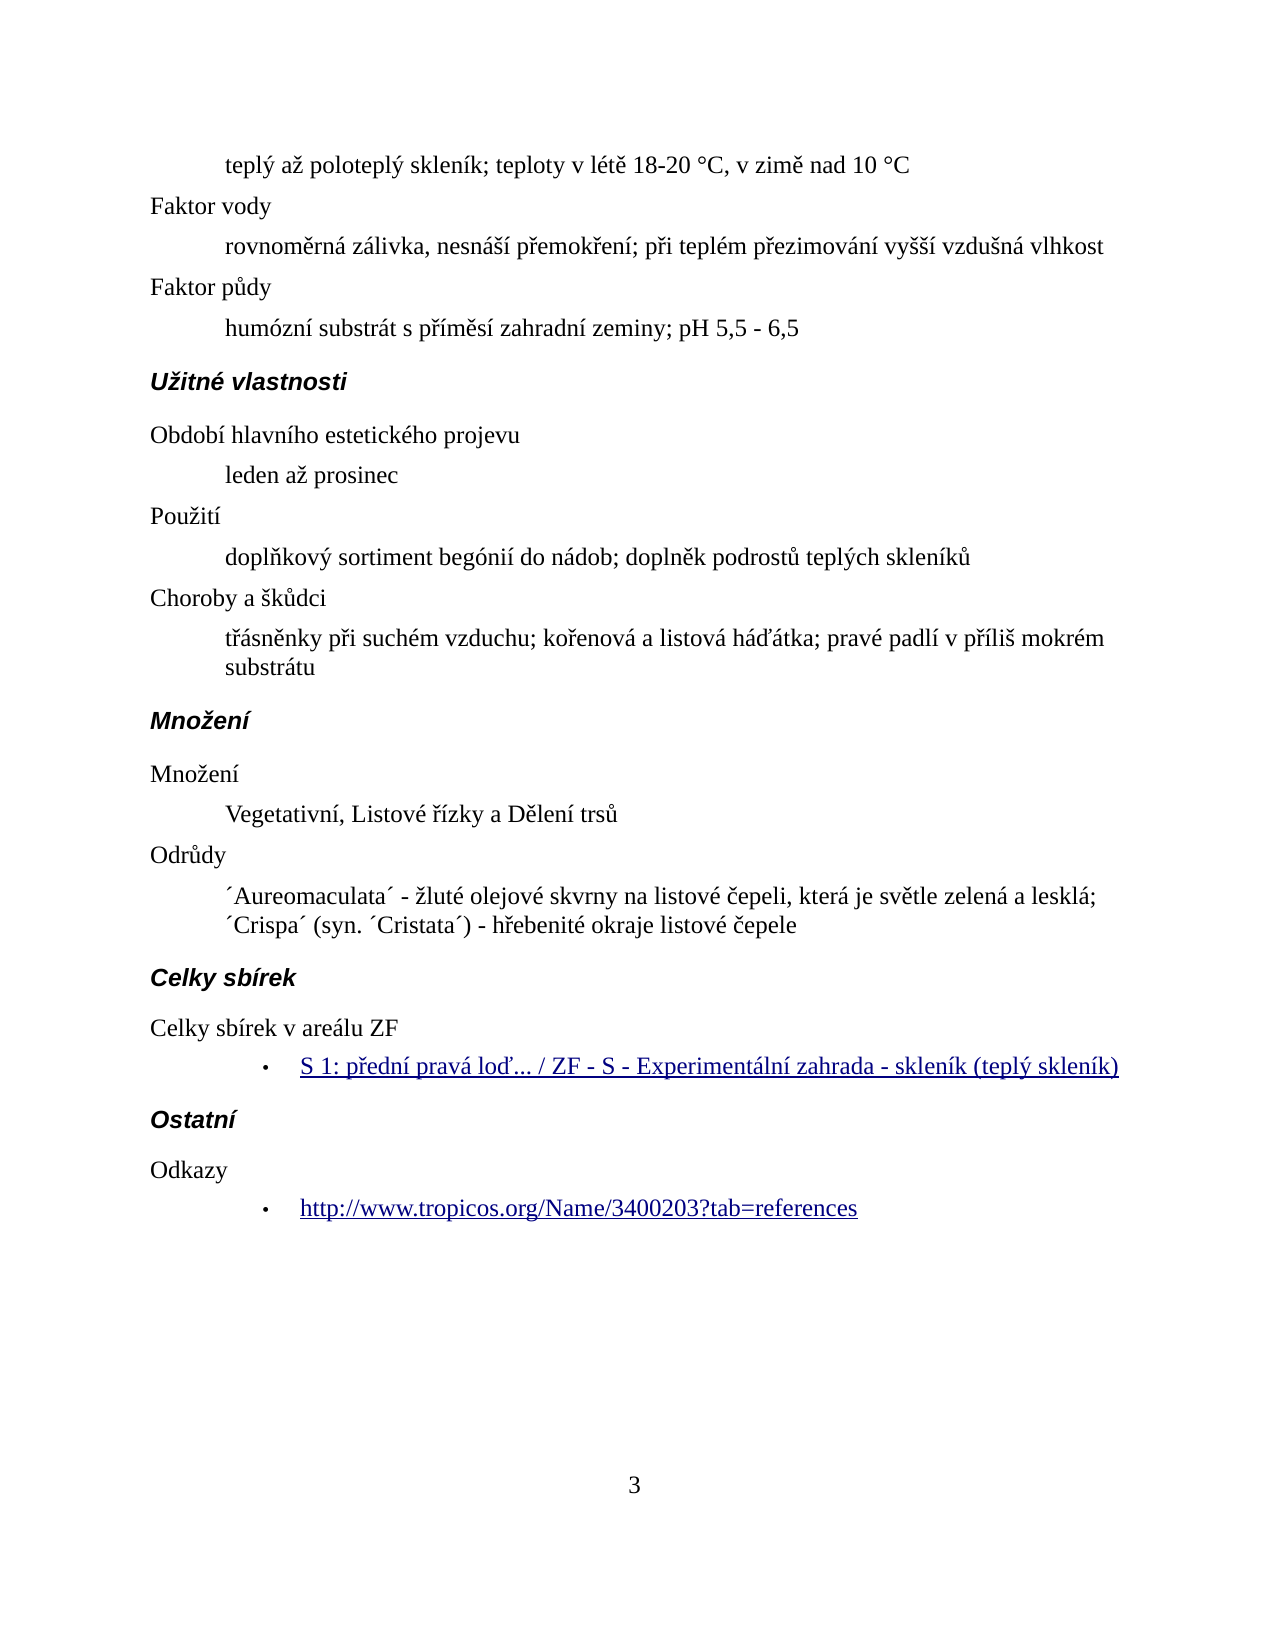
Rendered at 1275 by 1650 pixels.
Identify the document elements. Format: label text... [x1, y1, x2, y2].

text doplňkový sortiment begónií do nádob; doplněk podrostů teplých skleníků [225, 542, 1125, 571]
list S 1: přední pravá loď... / ZF - S - Experimentální zahrada - skleník (teplý skleník) [262, 1051, 1125, 1080]
text leden až prosinec [225, 460, 1125, 489]
text Období hlavního estetického projevu [150, 420, 1125, 448]
subtitle Celky sbírek [150, 963, 1125, 992]
text třásněnky při suchém vzduchu; kořenová a listová háďátka; pravé padlí v příliš mokrém substrátu [225, 623, 1125, 681]
text Množení [150, 759, 1125, 788]
text ´Aureomaculata´ - žluté olejové skvrny na listové čepeli, která je světle zelená a lesklá; ´Crispa´ (syn. ´Cristata´) - hřebenité okraje listové čepele [225, 881, 1125, 938]
subtitle Užitné vlastnosti [150, 367, 1125, 395]
text Celky sbírek v areálu ZF [150, 1013, 1125, 1042]
subtitle Množení [150, 706, 1125, 734]
text Faktor půdy [150, 272, 1125, 301]
text Choroby a škůdci [150, 583, 1125, 611]
text Odkazy [150, 1155, 1125, 1184]
text teplý až poloteplý skleník; teploty v létě 18-20 °C, v zimě nad 10 °C [225, 150, 1125, 179]
list http://www.tropicos.org/Name/3400203?tab=references [262, 1193, 1125, 1221]
subtitle Ostatní [150, 1105, 1125, 1133]
text humózní substrát s příměsí zahradní zeminy; pH 5,5 - 6,5 [225, 313, 1125, 342]
text Odrůdy [150, 840, 1125, 869]
text rovnoměrná zálivka, nesnáší přemokření; při teplém přezimování vyšší vzdušná vlhkost [225, 231, 1125, 260]
text Faktor vody [150, 191, 1125, 219]
text Použití [150, 501, 1125, 530]
text Vegetativní, Listové řízky a Dělení trsů [225, 799, 1125, 828]
